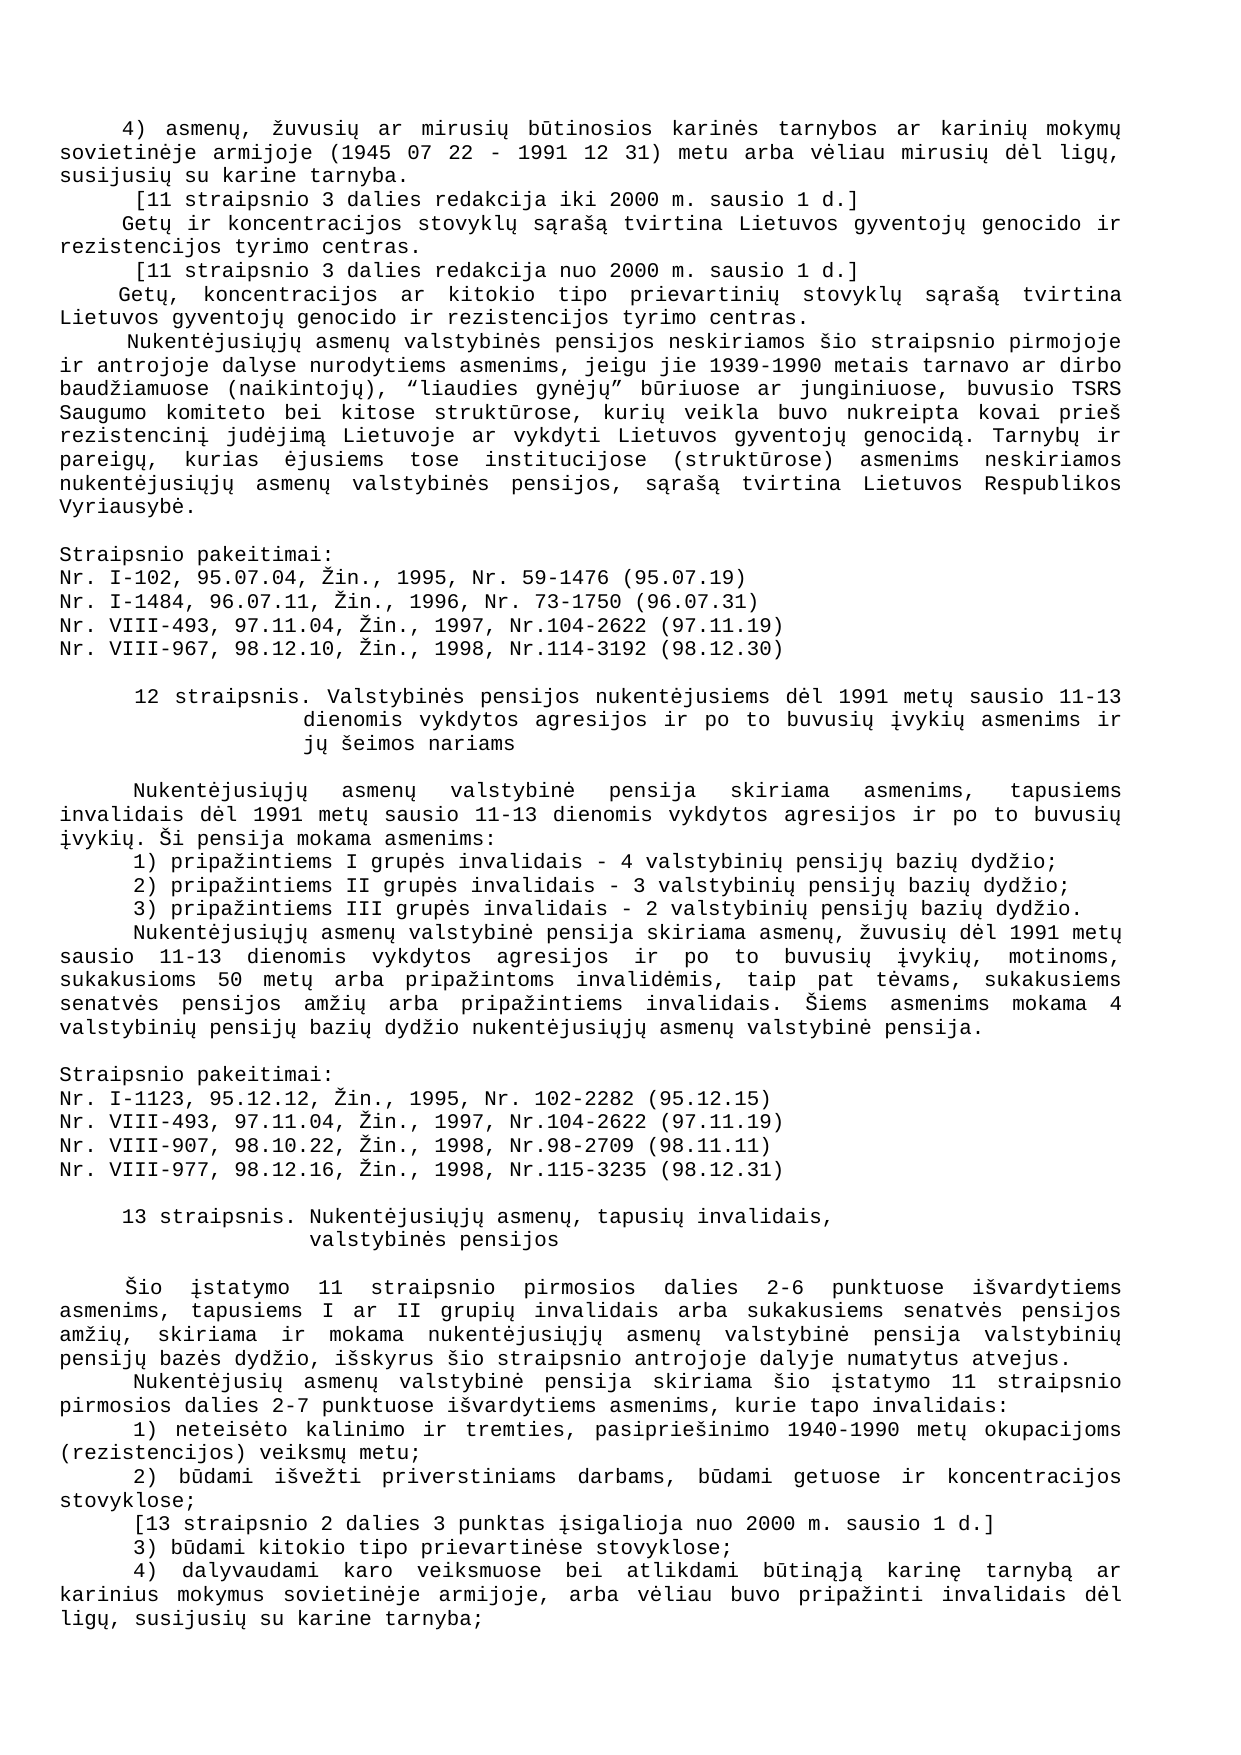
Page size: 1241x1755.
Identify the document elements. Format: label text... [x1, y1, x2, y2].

text [13 straipsnio 2 dalies 3 punktas įsigalioja nuo 2000 m. sausio 1 d.] [59, 1513, 1122, 1537]
text Nr. VIII-967, 98.12.10, Žin., 1998, Nr.114-3192 (98.12.30) [59, 638, 1122, 662]
text Straipsnio pakeitimai: [59, 544, 1122, 567]
text Straipsnio pakeitimai: [59, 1064, 1122, 1088]
text Getų, koncentracijos ar kitokio tipo prievartinių stovyklų sąrašą tvirtina Lietuvos gyventojų genocido ir rezistencijos tyrimo centras. [59, 284, 1122, 331]
text 1) neteisėto kalinimo ir tremties, pasipriešinimo 1940-1990 metų okupacijoms (rezistencijos) veiksmų metu; [59, 1419, 1122, 1466]
text 3) pripažintiems III grupės invalidais - 2 valstybinių pensijų bazių dydžio. [59, 898, 1122, 922]
text 2) būdami išvežti priverstiniams darbams, būdami getuose ir koncentracijos stovyklose; [59, 1466, 1122, 1513]
text Nukentėjusiųjų asmenų valstybinės pensijos neskiriamos šio straipsnio pirmojoje ir antrojoje dalyse nurodytiems asmenims, jeigu jie 1939-1990 metais tarnavo ar dirbo baudžiamuose (naikintojų), “liaudies gynėjų” būriuose ar junginiuose, buvusio TSRS Saugumo komiteto bei kitose struktūrose, kurių veikla buvo nukreipta kovai prieš rezistencinį judėjimą Lietuvoje ar vykdyti Lietuvos gyventojų genocidą. Tarnybų ir pareigų, kurias ėjusiems tose institucijose (struktūrose) asmenims neskiriamos nukentėjusiųjų asmenų valstybinės pensijos, sąrašą tvirtina Lietuvos Respublikos Vyriausybė. [59, 331, 1122, 520]
text 4) dalyvaudami karo veiksmuose bei atlikdami būtinąją karinę tarnybą ar karinius mokymus sovietinėje armijoje, arba vėliau buvo pripažinti invalidais dėl ligų, susijusių su karine tarnyba; [59, 1561, 1122, 1631]
text Nr. VIII-977, 98.12.16, Žin., 1998, Nr.115-3235 (98.12.31) [59, 1158, 1122, 1182]
text Getų ir koncentracijos stovyklų sąrašą tvirtina Lietuvos gyventojų genocido ir rezistencijos tyrimo centras. [59, 213, 1122, 260]
text Nukentėjusiųjų asmenų valstybinė pensija skiriama asmenų, žuvusių dėl 1991 metų sausio 11-13 dienomis vykdytos agresijos ir po to buvusių įvykių, motinoms, sukakusioms 50 metų arba pripažintoms invalidėmis, taip pat tėvams, sukakusiems senatvės pensijos amžių arba pripažintiems invalidais. Šiems asmenims mokama 4 valstybinių pensijų bazių dydžio nukentėjusiųjų asmenų valstybinė pensija. [59, 922, 1122, 1040]
text valstybinės pensijos [59, 1229, 1122, 1253]
text [11 straipsnio 3 dalies redakcija iki 2000 m. sausio 1 d.] [59, 189, 1122, 213]
text Nr. I-1484, 96.07.11, Žin., 1996, Nr. 73-1750 (96.07.31) [59, 591, 1122, 615]
text Nr. I-102, 95.07.04, Žin., 1995, Nr. 59-1476 (95.07.19) [59, 567, 1122, 591]
text Nr. I-1123, 95.12.12, Žin., 1995, Nr. 102-2282 (95.12.15) [59, 1088, 1122, 1111]
text 4) asmenų, žuvusių ar mirusių būtinosios karinės tarnybos ar karinių mokymų sovietinėje armijoje (1945 07 22 - 1991 12 31) metu arba vėliau mirusių dėl ligų, susijusių su karine tarnyba. [59, 118, 1122, 189]
text 13 straipsnis. Nukentėjusiųjų asmenų, tapusių invalidais, [59, 1206, 1122, 1229]
text Nukentėjusių asmenų valstybinė pensija skiriama šio įstatymo 11 straipsnio pirmosios dalies 2-7 punktuose išvardytiems asmenims, kurie tapo invalidais: [59, 1371, 1122, 1419]
text Nr. VIII-907, 98.10.22, Žin., 1998, Nr.98-2709 (98.11.11) [59, 1135, 1122, 1158]
text 1) pripažintiems I grupės invalidais - 4 valstybinių pensijų bazių dydžio; [59, 851, 1122, 875]
text Šio įstatymo 11 straipsnio pirmosios dalies 2-6 punktuose išvardytiems asmenims, tapusiems I ar II grupių invalidais arba sukakusiems senatvės pensijos amžių, skiriama ir mokama nukentėjusiųjų asmenų valstybinė pensija valstybinių pensijų bazės dydžio, išskyrus šio straipsnio antrojoje dalyje numatytus atvejus. [59, 1277, 1122, 1371]
text 12 straipsnis. Valstybinės pensijos nukentėjusiems dėl 1991 metų sausio 11-13 dienomis vykdytos agresijos ir po to buvusių įvykių asmenims ir jų šeimos nariams [134, 686, 1122, 757]
text 3) būdami kitokio tipo prievartinėse stovyklose; [59, 1537, 1122, 1561]
text 2) pripažintiems II grupės invalidais - 3 valstybinių pensijų bazių dydžio; [59, 875, 1122, 898]
text Nr. VIII-493, 97.11.04, Žin., 1997, Nr.104-2622 (97.11.19) [59, 1111, 1122, 1135]
text Nukentėjusiųjų asmenų valstybinė pensija skiriama asmenims, tapusiems invalidais dėl 1991 metų sausio 11-13 dienomis vykdytos agresijos ir po to buvusių įvykių. Ši pensija mokama asmenims: [59, 780, 1122, 851]
text [11 straipsnio 3 dalies redakcija nuo 2000 m. sausio 1 d.] [59, 260, 1122, 284]
text Nr. VIII-493, 97.11.04, Žin., 1997, Nr.104-2622 (97.11.19) [59, 615, 1122, 638]
